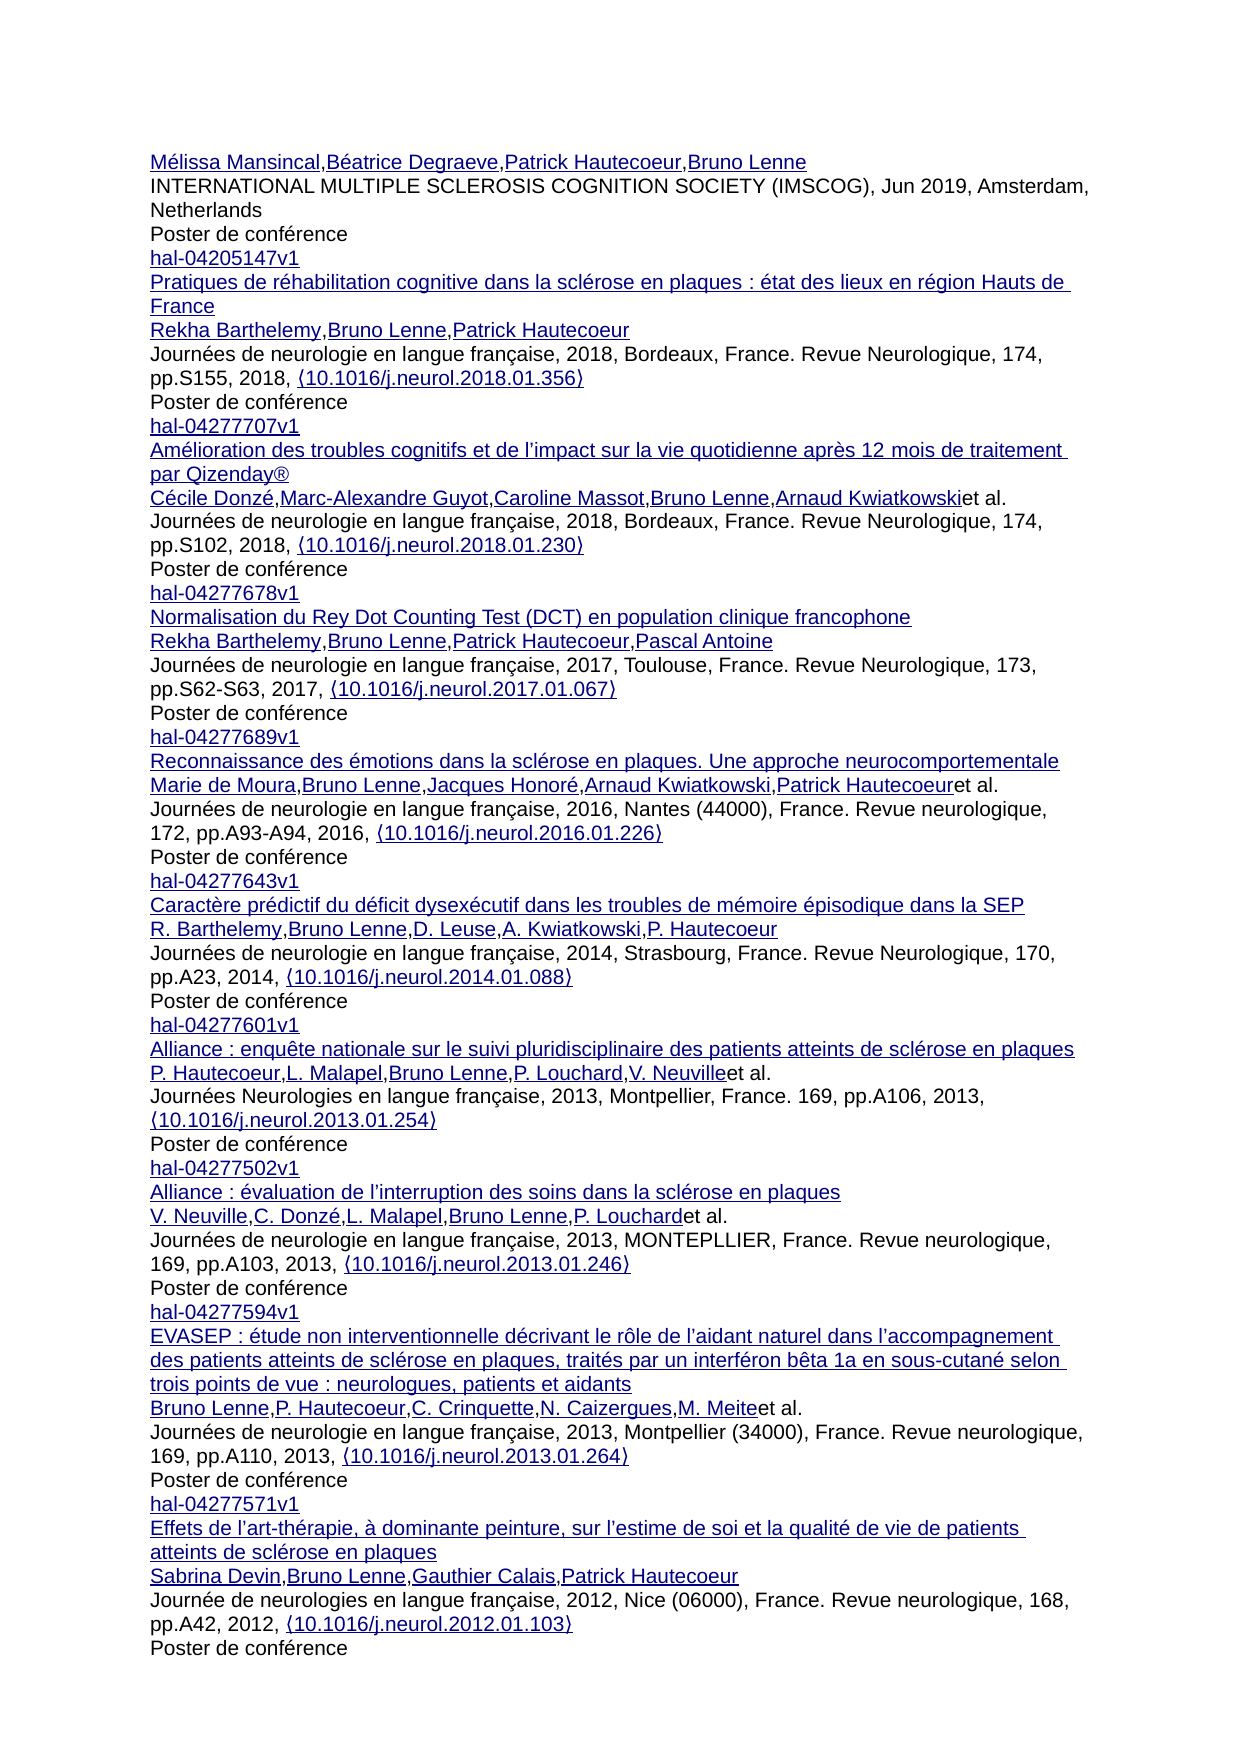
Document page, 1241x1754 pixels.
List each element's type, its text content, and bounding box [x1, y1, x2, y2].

table_cell Alliance : évaluation de l’interruption des soins dans la sclérose en plaques V. Neuville,C. Donzé,L. Malapel,Bruno Lenne,P. Louchardet al. Journées de neurologie en langue française, 2013, MONTEPLLIER, France. Revue neurologique, 169, pp.A103, 2013, ⟨10.1016/j.neurol.2013.01.246⟩ Poster de conférence hal-04277594v1 [150, 1180, 1090, 1324]
table_cell Caractère prédictif du déficit dysexécutif dans les troubles de mémoire épisodique dans la SEP R. Barthelemy,Bruno Lenne,D. Leuse,A. Kwiatkowski,P. Hautecoeur Journées de neurologie en langue française, 2014, Strasbourg, France. Revue Neurologique, 170, pp.A23, 2014, ⟨10.1016/j.neurol.2014.01.088⟩ Poster de conférence hal-04277601v1 [150, 893, 1090, 1036]
table_cell Mélissa Mansincal,Béatrice Degraeve,Patrick Hautecoeur,Bruno Lenne INTERNATIONAL MULTIPLE SCLEROSIS COGNITION SOCIETY (IMSCOG), Jun 2019, Amsterdam, Netherlands Poster de conférence hal-04205147v1 [150, 150, 1090, 270]
table_cell EVASEP : étude non interventionnelle décrivant le rôle de l’aidant naturel dans l’accompagnement des patients atteints de sclérose en plaques, traités par un interféron bêta 1a en sous-cutané selon trois points de vue : neurologues, patients et aidants Bruno Lenne,P. Hautecoeur,C. Crinquette,N. Caizergues,M. Meiteet al. Journées de neurologie en langue française, 2013, Montpellier (34000), France. Revue neurologique, 169, pp.A110, 2013, ⟨10.1016/j.neurol.2013.01.264⟩ Poster de conférence hal-04277571v1 [150, 1324, 1090, 1516]
table_cell Amélioration des troubles cognitifs et de l’impact sur la vie quotidienne après 12 mois de traitement par Qizenday® Cécile Donzé,Marc-Alexandre Guyot,Caroline Massot,Bruno Lenne,Arnaud Kwiatkowskiet al. Journées de neurologie en langue française, 2018, Bordeaux, France. Revue Neurologique, 174, pp.S102, 2018, ⟨10.1016/j.neurol.2018.01.230⟩ Poster de conférence hal-04277678v1 [150, 438, 1090, 605]
table_cell Alliance : enquête nationale sur le suivi pluridisciplinaire des patients atteints de sclérose en plaques P. Hautecoeur,L. Malapel,Bruno Lenne,P. Louchard,V. Neuvilleet al. Journées Neurologies en langue française, 2013, Montpellier, France. 169, pp.A106, 2013, ⟨10.1016/j.neurol.2013.01.254⟩ Poster de conférence hal-04277502v1 [150, 1036, 1090, 1180]
table_cell Normalisation du Rey Dot Counting Test (DCT) en population clinique francophone Rekha Barthelemy,Bruno Lenne,Patrick Hautecoeur,Pascal Antoine Journées de neurologie en langue française, 2017, Toulouse, France. Revue Neurologique, 173, pp.S62-S63, 2017, ⟨10.1016/j.neurol.2017.01.067⟩ Poster de conférence hal-04277689v1 [150, 605, 1090, 749]
table_cell Reconnaissance des émotions dans la sclérose en plaques. Une approche neurocomportementale Marie de Moura,Bruno Lenne,Jacques Honoré,Arnaud Kwiatkowski,Patrick Hautecoeuret al. Journées de neurologie en langue française, 2016, Nantes (44000), France. Revue neurologique, 172, pp.A93-A94, 2016, ⟨10.1016/j.neurol.2016.01.226⟩ Poster de conférence hal-04277643v1 [150, 749, 1090, 893]
table_cell Effets de l’art-thérapie, à dominante peinture, sur l’estime de soi et la qualité de vie de patients atteints de sclérose en plaques Sabrina Devin,Bruno Lenne,Gauthier Calais,Patrick Hautecoeur Journée de neurologies en langue française, 2012, Nice (06000), France. Revue neurologique, 168, pp.A42, 2012, ⟨10.1016/j.neurol.2012.01.103⟩ Poster de conférence [150, 1516, 1090, 1659]
table_cell Pratiques de réhabilitation cognitive dans la sclérose en plaques : état des lieux en région Hauts de France Rekha Barthelemy,Bruno Lenne,Patrick Hautecoeur Journées de neurologie en langue française, 2018, Bordeaux, France. Revue Neurologique, 174, pp.S155, 2018, ⟨10.1016/j.neurol.2018.01.356⟩ Poster de conférence hal-04277707v1 [150, 270, 1090, 437]
